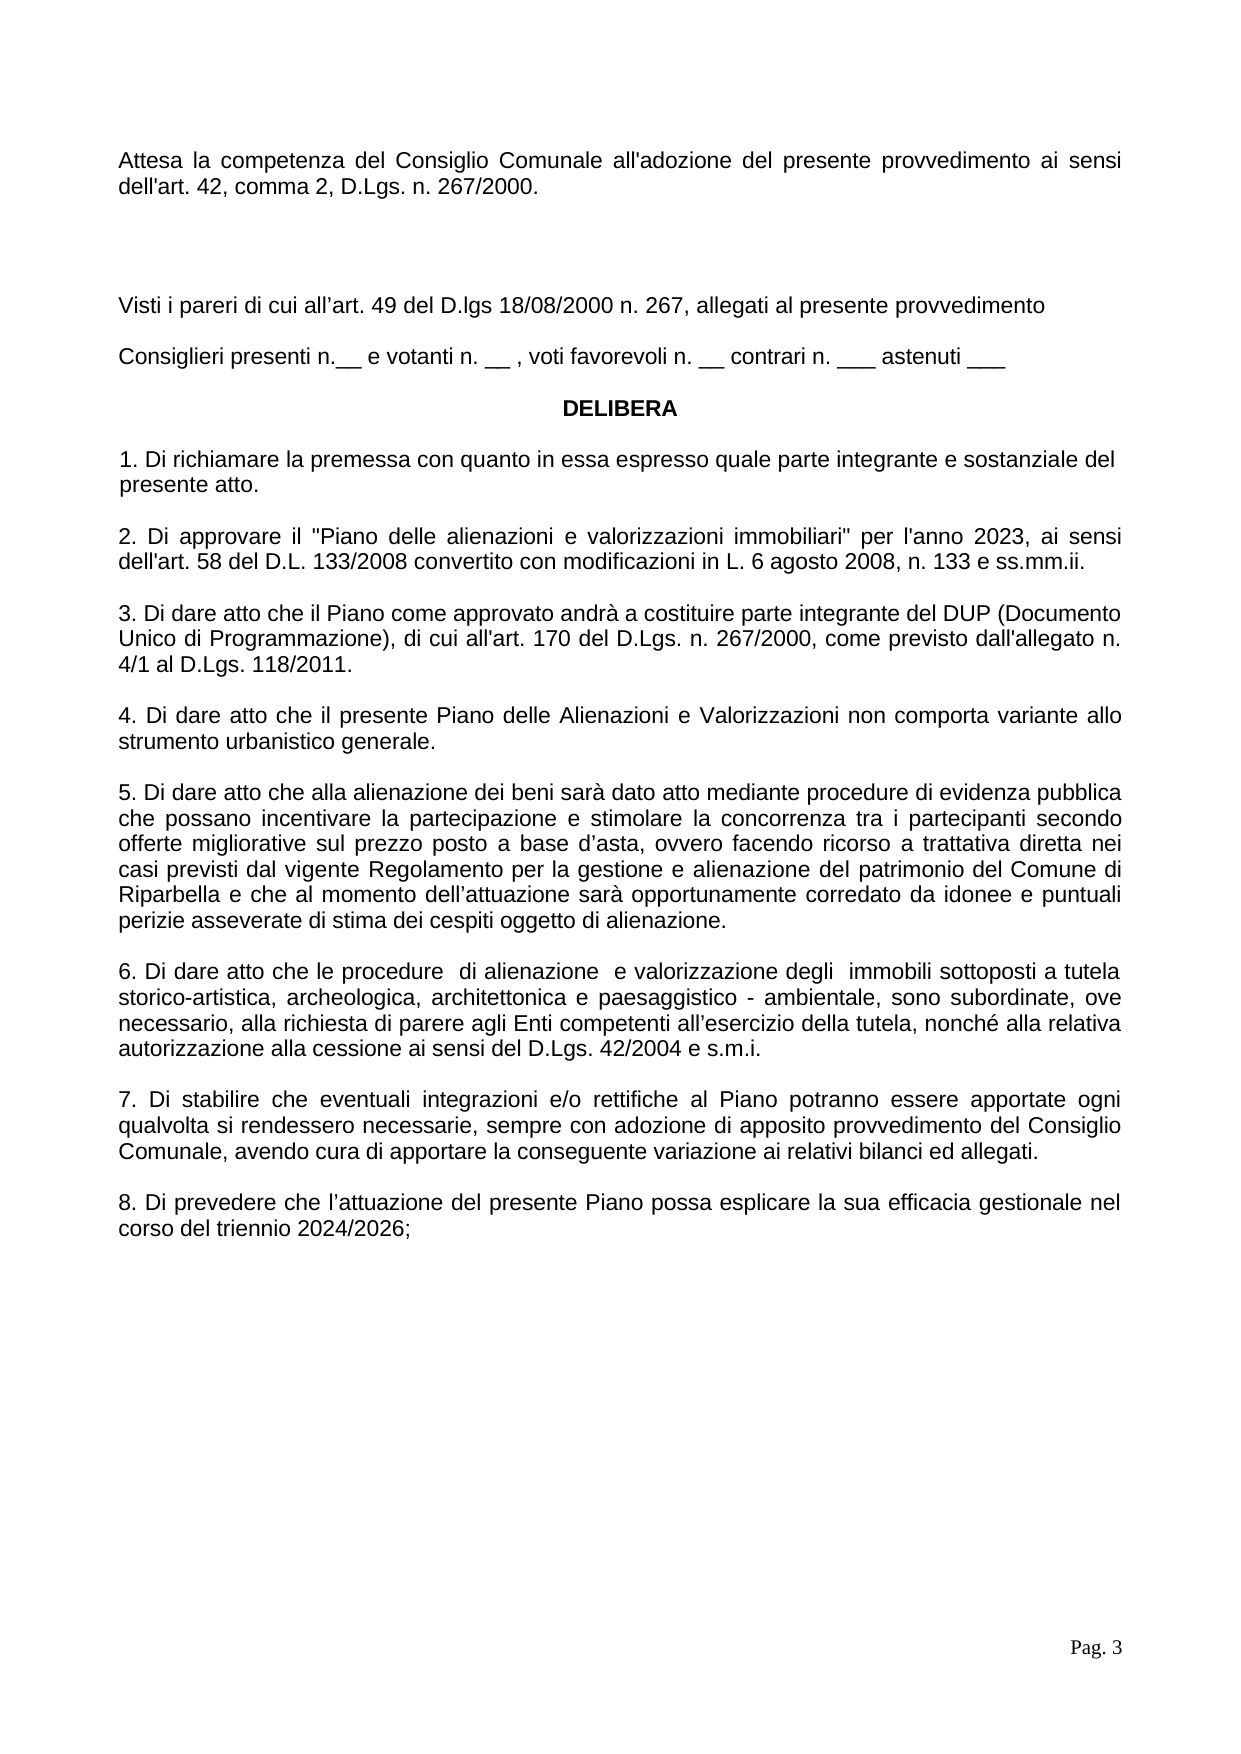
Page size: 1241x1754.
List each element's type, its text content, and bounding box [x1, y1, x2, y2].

text 3. Di dare atto che il Piano come approvato andrà a costituire parte integrante del DUP (Documento Unico di Programmazione), di cui all'art. 170 del D.Lgs. n. 267/2000, come previsto dall'allegato n. 4/1 al D.Lgs. 118/2011. [118, 600, 1122, 677]
text Visti i pareri di cui all’art. 49 del D.lgs 18/08/2000 n. 267, allegati al presente provvedimento [118, 293, 1122, 318]
text Attesa la competenza del Consiglio Comunale all'adozione del presente provvedimento ai sensi dell'art. 42, comma 2, D.Lgs. n. 267/2000. [118, 148, 1122, 199]
text 2. Di approvare il "Piano delle alienazioni e valorizzazioni immobiliari" per l'anno 2023, ai sensi dell'art. 58 del D.L. 133/2008 convertito con modificazioni in L. 6 agosto 2008, n. 133 e ss.mm.ii. [118, 523, 1122, 574]
text 4. Di dare atto che il presente Piano delle Alienazioni e Valorizzazioni non comporta variante allo strumento urbanistico generale. [118, 703, 1122, 754]
text 6. Di dare atto che le procedure di alienazione e valorizzazione degli immobili sottoposti a tutela storico-artistica, archeologica, architettonica e paesaggistico - ambientale, sono subordinate, ove necessario, alla richiesta di parere agli Enti competenti all’esercizio della tutela, nonché alla relativa autorizzazione alla cessione ai sensi del D.Lgs. 42/2004 e s.m.i. [118, 959, 1122, 1061]
text 7. Di stabilire che eventuali integrazioni e/o rettifiche al Piano potranno essere apportate ogni qualvolta si rendessero necessarie, sempre con adozione di apposito provvedimento del Consiglio Comunale, avendo cura di apportare la conseguente variazione ai relativi bilanci ed allegati. [118, 1087, 1122, 1164]
text 5. Di dare atto che alla alienazione dei beni sarà dato atto mediante procedure di evidenza pubblica che possano incentivare la partecipazione e stimolare la concorrenza tra i partecipanti secondo offerte migliorative sul prezzo posto a base d’asta, ovvero facendo ricorso a trattativa diretta nei casi previsti dal vigente Regolamento per la gestione e alienazione del patrimonio del Comune di Riparbella e che al momento dell’attuazione sarà opportunamente corredato da idonee e puntuali perizie asseverate di stima dei cespiti oggetto di alienazione. [118, 779, 1122, 933]
subtitle DELIBERA [118, 395, 1122, 421]
text 1. Di richiamare la premessa con quanto in essa espresso quale parte integrante e sostanziale del presente atto. [119, 446, 1122, 498]
text Consiglieri presenti n.__ e votanti n. __ , voti favorevoli n. __ contrari n. ___ astenuti ___ [118, 344, 1122, 369]
text 8. Di prevedere che l’attuazione del presente Piano possa esplicare la sua efficacia gestionale nel corso del triennio 2024/2026; [118, 1189, 1122, 1241]
